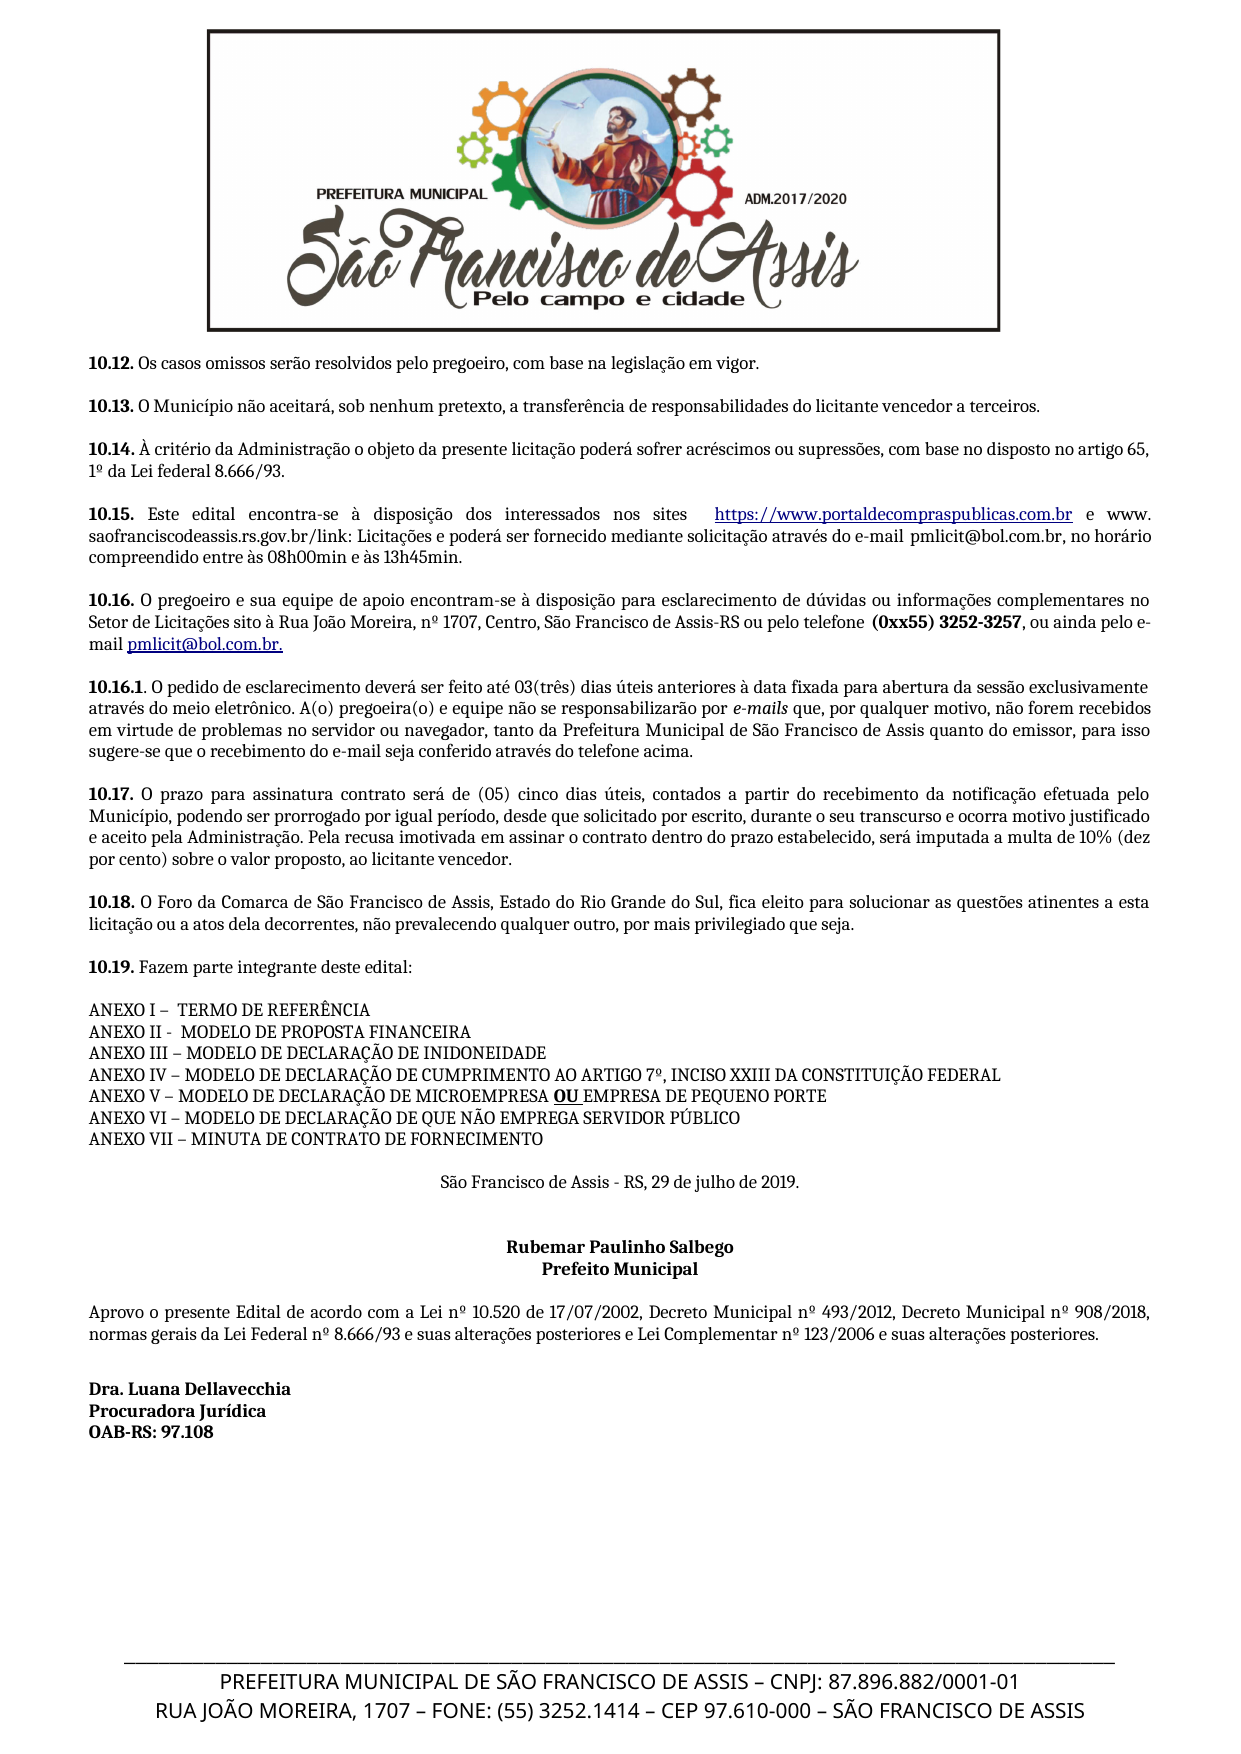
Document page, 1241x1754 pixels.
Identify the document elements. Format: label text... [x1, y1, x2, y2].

text 10.13. O Município não aceitará, sob nenhum pretexto, a transferência de responsabilidades do licitante vencedor a terceiros. [89, 396, 1152, 417]
text São Francisco de Assis - RS, 29 de julho de 2019. [89, 1172, 1152, 1194]
text Aprovo o presente Edital de acordo com a Lei nº 10.520 de 17/07/2002, Decreto Municipal nº 493/2012, Decreto Municipal nº 908/2018, normas gerais da Lei Federal nº 8.666/93 e suas alterações posteriores e Lei Complementar nº 123/2006 e suas alterações posteriores. [89, 1301, 1152, 1344]
text 10.12. Os casos omissos serão resolvidos pelo pregoeiro, com base na legislação em vigor. [89, 353, 1152, 374]
text 10.14. À critério da Administração o objeto da presente licitação poderá sofrer acréscimos ou supressões, com base no disposto no artigo 65, 1º da Lei federal 8.666/93. [89, 439, 1152, 482]
text Procuradora Jurídica [89, 1400, 1152, 1422]
text ANEXO II - MODELO DE PROPOSTA FINANCEIRA [89, 1021, 1152, 1043]
text 10.16. O pregoeiro e sua equipe de apoio encontram-se à disposição para esclarecimento de dúvidas ou informações complementares no Setor de Licitações sito à Rua João Moreira, nº 1707, Centro, São Francisco de Assis-RS ou pelo telefone (0xx55) 3252-3257, ou ainda pelo e-mail pmlicit@bol.com.br. [89, 590, 1152, 654]
text 10.16.1. O pedido de esclarecimento deverá ser feito até 03(três) dias úteis anteriores à data fixada para abertura da sessão exclusivamente através do meio eletrônico. A(o) pregoeira(o) e equipe não se responsabilizarão por e-mails que, por qualquer motivo, não forem recebidos em virtude de problemas no servidor ou navegador, tanto da Prefeitura Municipal de São Francisco de Assis quanto do emissor, para isso sugere-se que o recebimento do e-mail seja conferido através do telefone acima. [89, 676, 1152, 762]
text Rubemar Paulinho Salbego [89, 1237, 1152, 1258]
text ANEXO V – MODELO DE DECLARAÇÃO DE MICROEMPRESA OU EMPRESA DE PEQUENO PORTE [89, 1086, 1152, 1107]
text Prefeito Municipal [89, 1258, 1152, 1280]
text ANEXO I – TERMO DE REFERÊNCIA [89, 999, 1152, 1021]
text ANEXO VI – MODELO DE DECLARAÇÃO DE QUE NÃO EMPREGA SERVIDOR PÚBLICO [89, 1107, 1152, 1129]
text OAB-RS: 97.108 [89, 1422, 1152, 1443]
text ANEXO III – MODELO DE DECLARAÇÃO DE INIDONEIDADE [89, 1043, 1152, 1064]
text ANEXO IV – MODELO DE DECLARAÇÃO DE CUMPRIMENTO AO ARTIGO 7º, INCISO XXIII DA CONSTITUIÇÃO FEDERAL [89, 1064, 1152, 1086]
text ANEXO VII – MINUTA DE CONTRATO DE FORNECIMENTO [89, 1129, 1152, 1151]
text 10.15. Este edital encontra-se à disposição dos interessados nos sites https://www.portaldecompraspublicas.com.br e www. saofranciscodeassis.rs.gov.br/link: Licitações e poderá ser fornecido mediante solicitação através do e-mail pmlicit@bol.com.br, no horário compreendido entre às 08h00min e às 13h45min. [89, 504, 1152, 568]
text 10.18. O Foro da Comarca de São Francisco de Assis, Estado do Rio Grande do Sul, fica eleito para solucionar as questões atinentes a esta licitação ou a atos dela decorrentes, não prevalecendo qualquer outro, por mais privilegiado que seja. [89, 892, 1152, 935]
text 10.17. O prazo para assinatura contrato será de (05) cinco dias úteis, contados a partir do recebimento da notificação efetuada pelo Município, podendo ser prorrogado por igual período, desde que solicitado por escrito, durante o seu transcurso e ocorra motivo justificado e aceito pela Administração. Pela recusa imotivada em assinar o contrato dentro do prazo estabelecido, será imputada a multa de 10% (dez por cento) sobre o valor proposto, ao licitante vencedor. [89, 784, 1152, 870]
text Dra. Luana Dellavecchia [89, 1379, 1152, 1400]
text 10.19. Fazem parte integrante deste edital: [89, 956, 1152, 978]
